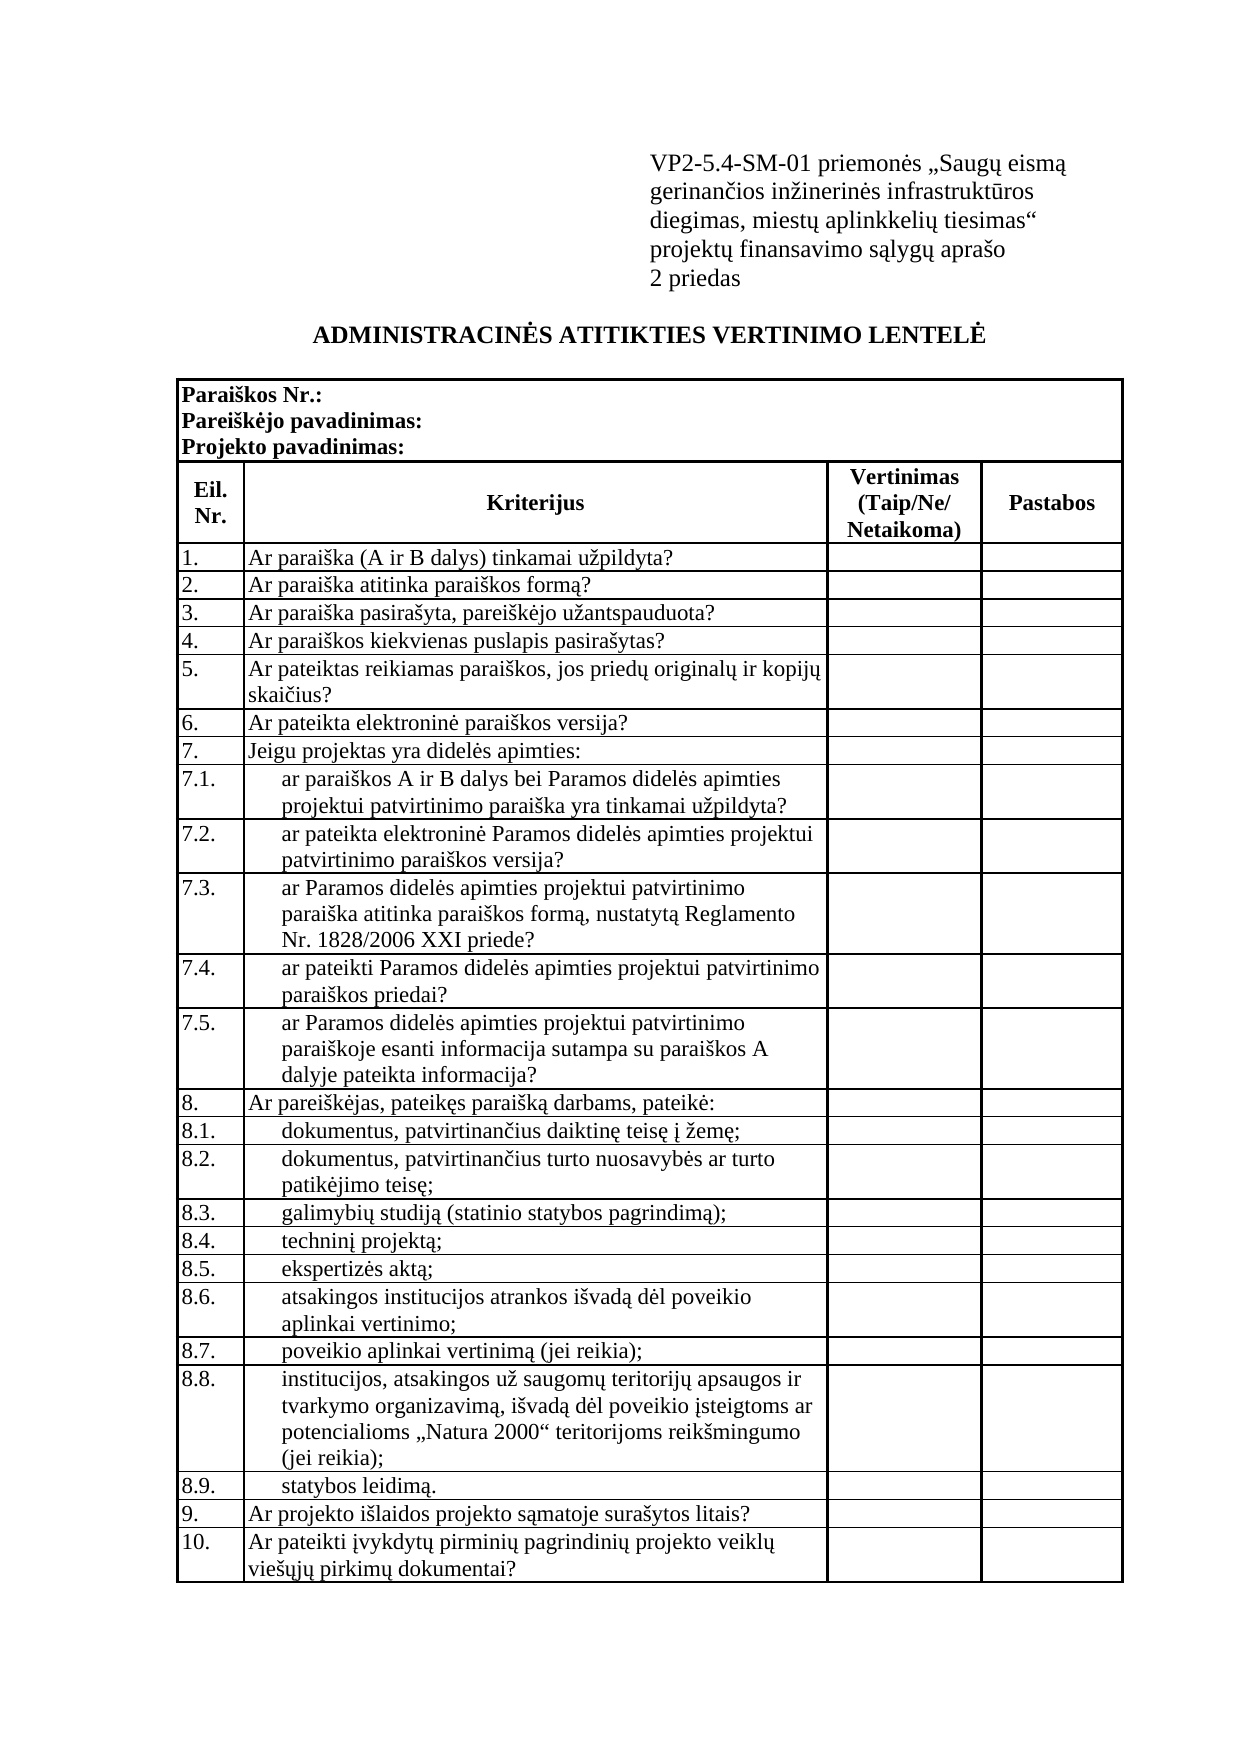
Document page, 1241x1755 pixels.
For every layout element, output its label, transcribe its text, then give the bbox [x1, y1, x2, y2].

text gerinančios inžinerinės infrastruktūros [649, 176, 1122, 205]
table_cell Vertinimas (Taip/Ne/ Netaikoma) [829, 463, 980, 542]
table_cell 3. [179, 600, 243, 626]
table_cell [983, 874, 1121, 953]
table_cell 8.6. [179, 1283, 243, 1336]
table_cell [983, 1500, 1121, 1527]
table_cell [829, 1500, 980, 1527]
table_cell 7.5. [179, 1009, 243, 1088]
table_cell [983, 955, 1121, 1007]
table_cell 8.1. [179, 1117, 243, 1144]
table_cell [983, 820, 1121, 872]
table_cell Ar pateikti įvykdytų pirminių pagrindinių projekto veiklų viešųjų pirkimų dokumentai? [245, 1528, 826, 1581]
table_cell dokumentus, patvirtinančius daiktinę teisę į žemę; [245, 1117, 826, 1144]
table_cell [983, 1117, 1121, 1144]
table_cell [983, 544, 1121, 570]
table_cell Ar pateiktas reikiamas paraiškos, jos priedų originalų ir kopijų skaičius? [245, 655, 826, 708]
table_cell 9. [179, 1500, 243, 1527]
table_cell ar pateikta elektroninė Paramos didelės apimties projektui patvirtinimo paraiškos versija? [245, 820, 826, 872]
table_cell [829, 1283, 980, 1336]
table_cell galimybių studiją (statinio statybos pagrindimą); [245, 1200, 826, 1226]
table_cell Ar paraiškos kiekvienas puslapis pasirašytas? [245, 627, 826, 654]
table_cell [983, 1338, 1121, 1364]
table_cell 2. [179, 572, 243, 598]
table_cell [983, 1528, 1121, 1581]
table_cell 4. [179, 627, 243, 654]
table_cell [983, 1090, 1121, 1116]
table_cell ar Paramos didelės apimties projektui patvirtinimo paraiška atitinka paraiškos formą, nustatytą Reglamento Nr. 1828/2006 XXI priede? [245, 874, 826, 953]
table_cell [983, 765, 1121, 818]
table_cell ar paraiškos A ir B dalys bei Paramos didelės apimties projektui patvirtinimo paraiška yra tinkamai užpildyta? [245, 765, 826, 818]
table_cell [829, 820, 980, 872]
table_cell poveikio aplinkai vertinimą (jei reikia); [245, 1338, 826, 1364]
table_cell [829, 1145, 980, 1198]
table_cell [829, 874, 980, 953]
table_cell [983, 1283, 1121, 1336]
table_cell techninį projektą; [245, 1227, 826, 1254]
table_cell atsakingos institucijos atrankos išvadą dėl poveikio aplinkai vertinimo; [245, 1283, 826, 1336]
text VP2-5.4-SM-01 priemonės „Saugų eismą [649, 148, 1122, 176]
table_cell 7.2. [179, 820, 243, 872]
table_cell [829, 1472, 980, 1499]
table_cell statybos leidimą. [245, 1472, 826, 1499]
table_cell 1. [179, 544, 243, 570]
table_cell institucijos, atsakingos už saugomų teritorijų apsaugos ir tvarkymo organizavimą, išvadą dėl poveikio įsteigtoms ar potencialioms „Natura 2000“ teritorijoms reikšmingumo (jei reikia); [245, 1366, 826, 1471]
table_cell dokumentus, patvirtinančius turto nuosavybės ar turto patikėjimo teisę; [245, 1145, 826, 1198]
table_cell [829, 544, 980, 570]
table_cell [983, 1255, 1121, 1282]
table_cell [983, 627, 1121, 654]
table_cell 8.8. [179, 1366, 243, 1471]
table_cell 7.4. [179, 955, 243, 1007]
table_cell [983, 737, 1121, 764]
table_cell [829, 627, 980, 654]
text projektų finansavimo sąlygų aprašo [649, 234, 1122, 263]
table_cell [983, 1009, 1121, 1088]
table_cell [829, 955, 980, 1007]
table_cell 7. [179, 737, 243, 764]
table_cell [829, 1338, 980, 1364]
table_cell [983, 710, 1121, 736]
table_cell [983, 572, 1121, 598]
table_cell [829, 1528, 980, 1581]
table_cell [983, 1472, 1121, 1499]
table_cell Ar pareiškėjas, pateikęs paraišką darbams, pateikė: [245, 1090, 826, 1116]
table_cell 7.3. [179, 874, 243, 953]
table_cell [829, 1227, 980, 1254]
table_cell [829, 1090, 980, 1116]
table_cell [983, 600, 1121, 626]
table_cell [829, 655, 980, 708]
table_cell 10. [179, 1528, 243, 1581]
text 2 priedas [649, 263, 1122, 291]
table_cell 8.2. [179, 1145, 243, 1198]
table_cell ar Paramos didelės apimties projektui patvirtinimo paraiškoje esanti informacija sutampa su paraiškos A dalyje pateikta informacija? [245, 1009, 826, 1088]
table_cell [829, 1255, 980, 1282]
table_cell [829, 1366, 980, 1471]
table_cell Ar paraiška atitinka paraiškos formą? [245, 572, 826, 598]
table_cell Pastabos [983, 463, 1121, 542]
table_cell 8.4. [179, 1227, 243, 1254]
table_cell 6. [179, 710, 243, 736]
table_cell [983, 655, 1121, 708]
table_cell Ar projekto išlaidos projekto sąmatoje surašytos litais? [245, 1500, 826, 1527]
table_cell 8.3. [179, 1200, 243, 1226]
table_cell 8.7. [179, 1338, 243, 1364]
table_cell [829, 1117, 980, 1144]
table_cell 5. [179, 655, 243, 708]
table_header Paraiškos Nr.: Pareiškėjo pavadinimas: Projekto pavadinimas: [179, 381, 1121, 460]
table_cell [983, 1227, 1121, 1254]
table_cell 7.1. [179, 765, 243, 818]
table_cell Kriterijus [245, 463, 826, 542]
table_cell 8. [179, 1090, 243, 1116]
table_cell 8.9. [179, 1472, 243, 1499]
table_cell ekspertizės aktą; [245, 1255, 826, 1282]
table_cell Ar pateikta elektroninė paraiškos versija? [245, 710, 826, 736]
table_cell Ar paraiška pasirašyta, pareiškėjo užantspauduota? [245, 600, 826, 626]
table_cell [983, 1145, 1121, 1198]
text diegimas, miestų aplinkkelių tiesimas“ [649, 205, 1122, 234]
table_cell [983, 1366, 1121, 1471]
text ADMINISTRACINĖS ATITIKTIES VERTINIMO LENTELĖ [177, 320, 1122, 349]
table_cell [829, 710, 980, 736]
table_cell [829, 765, 980, 818]
table_cell 8.5. [179, 1255, 243, 1282]
table_cell [829, 572, 980, 598]
table_cell Eil. Nr. [179, 463, 243, 542]
table_cell [829, 737, 980, 764]
table_cell [829, 1200, 980, 1226]
table_cell Jeigu projektas yra didelės apimties: [245, 737, 826, 764]
table_cell [829, 600, 980, 626]
table_cell [983, 1200, 1121, 1226]
table_cell Ar paraiška (A ir B dalys) tinkamai užpildyta? [245, 544, 826, 570]
table_cell ar pateikti Paramos didelės apimties projektui patvirtinimo paraiškos priedai? [245, 955, 826, 1007]
table_cell [829, 1009, 980, 1088]
